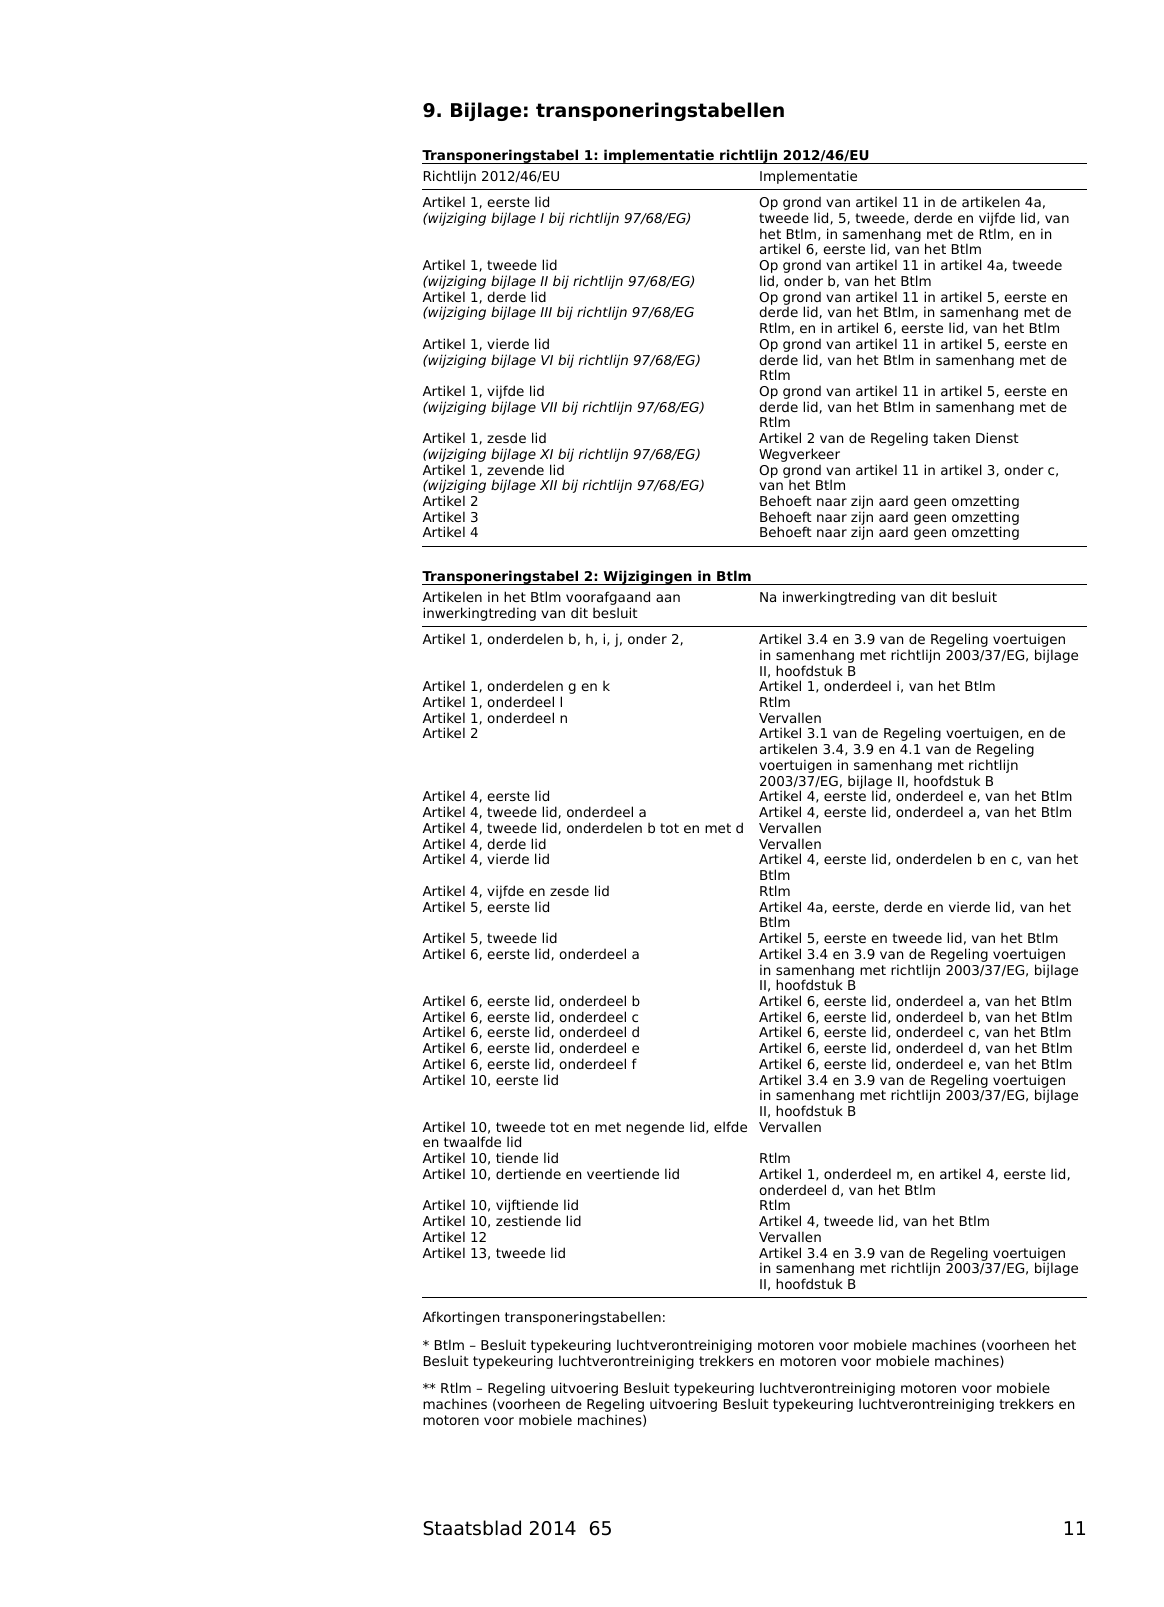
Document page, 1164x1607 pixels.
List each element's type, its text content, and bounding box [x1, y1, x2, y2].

table_cell Artikel 1, onderdeel m, en artikel 4, eerste lid, onderdeel d, van het Btlm [753, 1167, 1087, 1198]
table_cell Artikel 3.4 en 3.9 van de Regeling voertuigen in samenhang met richtlijn 2003/37/EG, bijlage II, hoofdstuk B [753, 1073, 1087, 1119]
table_cell Artikel 6, eerste lid, onderdeel c, van het Btlm [753, 1025, 1087, 1041]
table_cell Behoeft naar zijn aard geen omzetting [753, 494, 1087, 509]
table_cell Artikel 2 van de Regeling taken Dienst Wegverkeer [753, 431, 1087, 462]
table_cell Artikel 4, eerste lid, onderdeel a, van het Btlm [753, 805, 1087, 821]
table_cell Artikel 10, vijftiende lid [422, 1198, 753, 1214]
table_cell Artikel 3.1 van de Regeling voertuigen, en de artikelen 3.4, 3.9 en 4.1 van de Regeling voertuigen in samenhang met richtlijn 2003/37/EG, bijlage II, hoofdstuk B [753, 726, 1087, 789]
table_cell Implementatie [753, 164, 1087, 189]
table_cell Artikel 6, eerste lid, onderdeel c [422, 1010, 753, 1025]
table_cell Artikel 6, eerste lid, onderdeel e [422, 1041, 753, 1057]
table_cell Artikel 3 [422, 510, 753, 525]
table_cell Na inwerkingtreding van dit besluit [753, 585, 1087, 626]
subtitle 9. Bijlage: transponeringstabellen [422, 100, 1087, 122]
table_cell Artikel 6, eerste lid, onderdeel b, van het Btlm [753, 1010, 1087, 1025]
table_cell Artikel 10, tiende lid [422, 1151, 753, 1167]
table_cell Behoeft naar zijn aard geen omzetting [753, 510, 1087, 525]
table_cell Afkortingen transponeringstabellen: * Btlm – Besluit typekeuring luchtverontreiniging motoren voor mobiele machines (voorheen het Besluit typekeuring luchtverontreiniging trekkers en motoren voor mobiele machines) ** Rtlm – Regeling uitvoering Besluit typekeuring luchtverontreiniging motoren voor mobiele machines (voorheen de Regeling uitvoering Besluit typekeuring luchtverontreiniging trekkers en motoren voor mobiele machines) [422, 1298, 1087, 1428]
table_cell Artikel 10, eerste lid [422, 1073, 753, 1119]
table_cell Artikel 2 [422, 494, 753, 509]
table_cell Vervallen [753, 821, 1087, 836]
table_cell Vervallen [753, 836, 1087, 852]
table_cell Artikel 4, eerste lid [422, 789, 753, 805]
table_cell Artikel 1, zevende lid (wijziging bijlage XII bij richtlijn 97/68/EG) [422, 463, 753, 494]
table_cell Vervallen [753, 1230, 1087, 1245]
table_cell Artikel 3.4 en 3.9 van de Regeling voertuigen in samenhang met richtlijn 2003/37/EG, bijlage II, hoofdstuk B [753, 1245, 1087, 1297]
table_cell Artikel 3.4 en 3.9 van de Regeling voertuigen in samenhang met richtlijn 2003/37/EG, bijlage II, hoofdstuk B [753, 947, 1087, 994]
table_cell Artikel 1, vierde lid (wijziging bijlage VI bij richtlijn 97/68/EG) [422, 337, 753, 384]
table_header Transponeringstabel 2: Wijzigingen in Btlm [422, 569, 1087, 584]
table_cell Rtlm [753, 1151, 1087, 1167]
table_cell Artikel 1, onderdeel l [422, 695, 753, 711]
table_cell Artikel 4, tweede lid, van het Btlm [753, 1214, 1087, 1230]
table_cell Artikel 4, tweede lid, onderdelen b tot en met d [422, 821, 753, 836]
table_cell Artikel 4, vijfde en zesde lid [422, 884, 753, 899]
table_cell Vervallen [753, 1120, 1087, 1151]
table_cell Artikel 6, eerste lid, onderdeel b [422, 994, 753, 1009]
table_cell Artikel 5, eerste lid [422, 899, 753, 931]
table_cell Artikel 10, zestiende lid [422, 1214, 753, 1230]
table_cell Artikel 6, eerste lid, onderdeel e, van het Btlm [753, 1057, 1087, 1072]
table_cell Artikel 4a, eerste, derde en vierde lid, van het Btlm [753, 899, 1087, 931]
table_cell Richtlijn 2012/46/EU [422, 164, 753, 189]
table_cell Artikel 4, eerste lid, onderdeel e, van het Btlm [753, 789, 1087, 805]
table_cell Artikel 2 [422, 726, 753, 789]
table_cell Artikel 4 [422, 525, 753, 546]
table_cell Artikel 6, eerste lid, onderdeel a, van het Btlm [753, 994, 1087, 1009]
table_cell Artikel 1, onderdelen b, h, i, j, onder 2, [422, 627, 753, 679]
table_cell Artikel 1, eerste lid (wijziging bijlage I bij richtlijn 97/68/EG) [422, 190, 753, 258]
table_cell Artikel 13, tweede lid [422, 1245, 753, 1297]
table_cell Artikel 6, eerste lid, onderdeel d, van het Btlm [753, 1041, 1087, 1057]
table_cell Artikel 4, derde lid [422, 836, 753, 852]
table_cell Artikel 1, tweede lid (wijziging bijlage II bij richtlijn 97/68/EG) [422, 258, 753, 289]
table_cell Artikel 1, zesde lid (wijziging bijlage XI bij richtlijn 97/68/EG) [422, 431, 753, 462]
table_cell Op grond van artikel 11 in artikel 5, eerste en derde lid, van het Btlm, in samenhang met de Rtlm, en in artikel 6, eerste lid, van het Btlm [753, 289, 1087, 337]
table_cell Artikel 1, vijfde lid (wijziging bijlage VII bij richtlijn 97/68/EG) [422, 384, 753, 431]
table_cell Artikelen in het Btlm voorafgaand aan inwerkingtreding van dit besluit [422, 585, 753, 626]
table_cell Artikel 1, onderdeel n [422, 711, 753, 726]
table_cell Artikel 6, eerste lid, onderdeel a [422, 947, 753, 994]
table_cell Vervallen [753, 711, 1087, 726]
table_cell Artikel 3.4 en 3.9 van de Regeling voertuigen in samenhang met richtlijn 2003/37/EG, bijlage II, hoofdstuk B [753, 627, 1087, 679]
table_header Transponeringstabel 1: implementatie richtlijn 2012/46/EU [422, 148, 1087, 163]
table_cell Artikel 4, vierde lid [422, 852, 753, 884]
table_cell Op grond van artikel 11 in artikel 5, eerste en derde lid, van het Btlm in samenhang met de Rtlm [753, 384, 1087, 431]
table_cell Rtlm [753, 884, 1087, 899]
table_cell Artikel 1, onderdelen g en k [422, 679, 753, 695]
table_cell Artikel 6, eerste lid, onderdeel d [422, 1025, 753, 1041]
table_cell Op grond van artikel 11 in artikel 3, onder c, van het Btlm [753, 463, 1087, 494]
table_cell Artikel 4, tweede lid, onderdeel a [422, 805, 753, 821]
table_cell Op grond van artikel 11 in de artikelen 4a, tweede lid, 5, tweede, derde en vijfde lid, van het Btlm, in samenhang met de Rtlm, en in artikel 6, eerste lid, van het Btlm [753, 190, 1087, 258]
table_cell Op grond van artikel 11 in artikel 5, eerste en derde lid, van het Btlm in samenhang met de Rtlm [753, 337, 1087, 384]
table_cell Artikel 6, eerste lid, onderdeel f [422, 1057, 753, 1072]
table_cell Artikel 4, eerste lid, onderdelen b en c, van het Btlm [753, 852, 1087, 884]
table_cell Artikel 5, eerste en tweede lid, van het Btlm [753, 931, 1087, 947]
table_cell Artikel 1, derde lid (wijziging bijlage III bij richtlijn 97/68/EG [422, 289, 753, 337]
table_cell Op grond van artikel 11 in artikel 4a, tweede lid, onder b, van het Btlm [753, 258, 1087, 289]
table_cell Artikel 5, tweede lid [422, 931, 753, 947]
table_cell Artikel 12 [422, 1230, 753, 1245]
table_cell Artikel 10, dertiende en veertiende lid [422, 1167, 753, 1198]
table_cell Rtlm [753, 695, 1087, 711]
table_cell Rtlm [753, 1198, 1087, 1214]
table_cell Behoeft naar zijn aard geen omzetting [753, 525, 1087, 546]
table_cell Artikel 1, onderdeel i, van het Btlm [753, 679, 1087, 695]
table_cell Artikel 10, tweede tot en met negende lid, elfde en twaalfde lid [422, 1120, 753, 1151]
